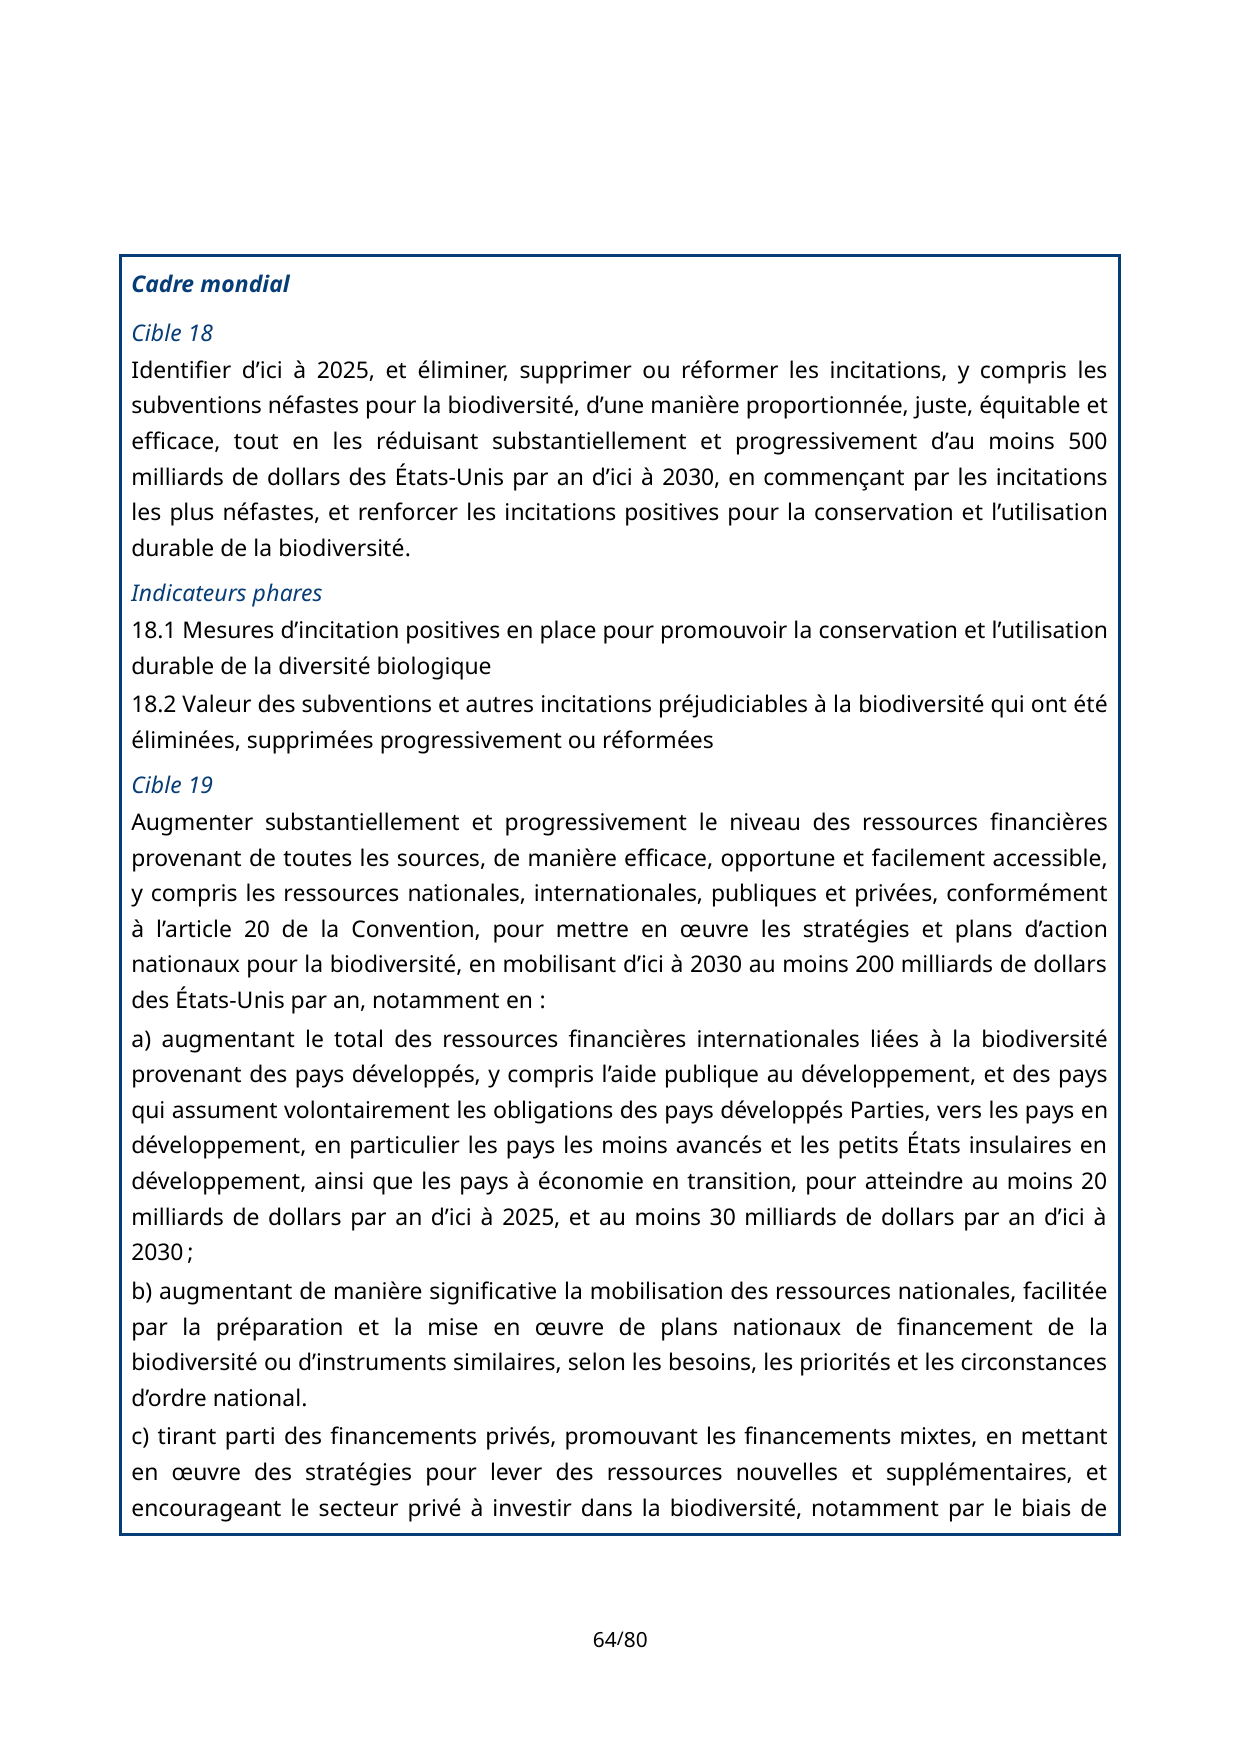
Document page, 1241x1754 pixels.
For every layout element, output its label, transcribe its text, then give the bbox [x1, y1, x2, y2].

table_header Cadre mondial Cible 18 Identifier d’ici à 2025, et éliminer, supprimer ou réformer les incitations, y compris les subventions néfastes pour la biodiversité, d’une manière proportionnée, juste, équitable et efficace, tout en les réduisant substantiellement et progressivement d’au moins 500 milliards de dollars des États-Unis par an d’ici à 2030, en commençant par les incitations les plus néfastes, et renforcer les incitations positives pour la conservation et l’utilisation durable de la biodiversité. Indicateurs phares 18.1 Mesures d’incitation positives en place pour promouvoir la conservation et l’utilisation durable de la diversité biologique 18.2 Valeur des subventions et autres incitations préjudiciables à la biodiversité qui ont été éliminées, supprimées progressivement ou réformées Cible 19 Augmenter substantiellement et progressivement le niveau des ressources financières provenant de toutes les sources, de manière efficace, opportune et facilement accessible, y compris les ressources nationales, internationales, publiques et privées, conformément à l’article 20 de la Convention, pour mettre en œuvre les stratégies et plans d’action nationaux pour la biodiversité, en mobilisant d’ici à 2030 au moins 200 milliards de dollars des États-Unis par an, notamment en : a) augmentant le total des ressources financières internationales liées à la biodiversité provenant des pays développés, y compris l’aide publique au développement, et des pays qui assument volontairement les obligations des pays développés Parties, vers les pays en développement, en particulier les pays les moins avancés et les petits États insulaires en développement, ainsi que les pays à économie en transition, pour atteindre au moins 20 milliards de dollars par an d’ici à 2025, et au moins 30 milliards de dollars par an d’ici à 2030 ; b) augmentant de manière significative la mobilisation des ressources nationales, facilitée par la préparation et la mise en œuvre de plans nationaux de financement de la biodiversité ou d’instruments similaires, selon les besoins, les priorités et les circonstances d’ordre national. c) tirant parti des financements privés, promouvant les financements mixtes, en mettant en œuvre des stratégies pour lever des ressources nouvelles et supplémentaires, et encourageant le secteur privé à investir dans la biodiversité, notamment par le biais de [122, 257, 1118, 1533]
